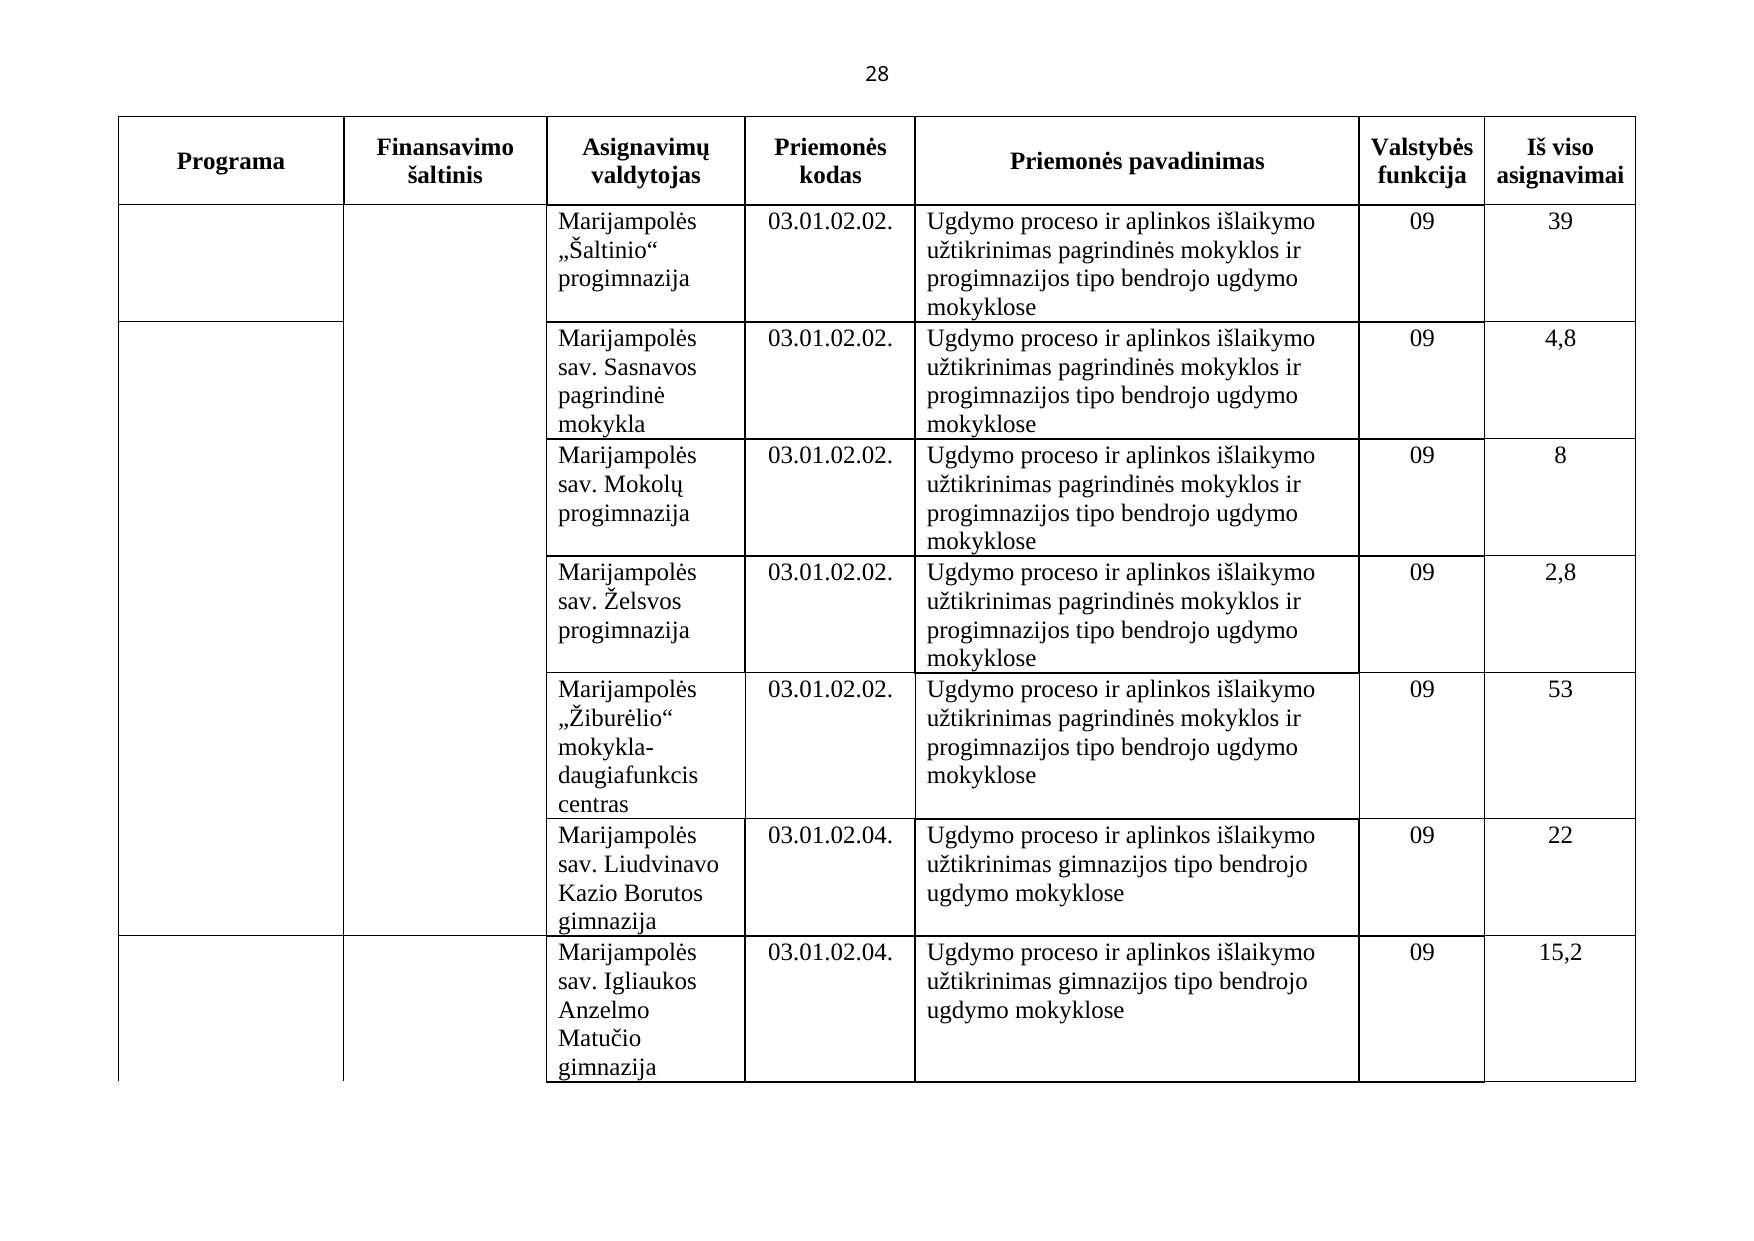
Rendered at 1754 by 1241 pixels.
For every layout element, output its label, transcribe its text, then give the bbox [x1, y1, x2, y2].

table_cell 09 [1360, 323, 1484, 438]
table_header Asignavimų valdytojas [548, 117, 744, 204]
table_cell 09 [1360, 557, 1484, 672]
table_cell 2,8 [1485, 556, 1635, 672]
table_cell [344, 438, 546, 935]
table_cell Marijampolės sav. Mokolų progimnazija [547, 440, 744, 555]
table_cell 53 [1485, 673, 1635, 818]
table_cell [119, 205, 343, 321]
table_cell Ugdymo proceso ir aplinkos išlaikymo užtikrinimas gimnazijos tipo bendrojo ugdymo mokyklose [916, 820, 1358, 935]
table_cell [119, 322, 343, 438]
table_cell 03.01.02.02. [746, 557, 914, 672]
table_cell [344, 205, 546, 438]
table_cell 09 [1360, 819, 1484, 935]
table_cell Ugdymo proceso ir aplinkos išlaikymo užtikrinimas pagrindinės mokyklos ir progimnazijos tipo bendrojo ugdymo mokyklose [916, 440, 1358, 555]
table_cell Ugdymo proceso ir aplinkos išlaikymo užtikrinimas pagrindinės mokyklos ir progimnazijos tipo bendrojo ugdymo mokyklose [916, 557, 1358, 672]
table_cell 09 [1360, 673, 1484, 818]
table_cell 03.01.02.02. [746, 440, 914, 555]
table_header Programa [119, 117, 343, 204]
table_cell 03.01.02.02. [746, 323, 914, 438]
table_cell Ugdymo proceso ir aplinkos išlaikymo užtikrinimas pagrindinės mokyklos ir progimnazijos tipo bendrojo ugdymo mokyklose [916, 674, 1359, 818]
table_cell 03.01.02.04. [746, 937, 914, 1081]
table_cell 8 [1485, 439, 1635, 555]
table_cell 09 [1360, 206, 1484, 321]
table_cell Ugdymo proceso ir aplinkos išlaikymo užtikrinimas gimnazijos tipo bendrojo ugdymo mokyklose [916, 937, 1358, 1081]
table_cell 15,2 [1485, 936, 1635, 1081]
table_cell 03.01.02.04. [746, 819, 914, 935]
table_header Finansavimo šaltinis [345, 117, 546, 204]
table_cell Marijampolės sav. Sasnavos pagrindinė mokykla [547, 323, 744, 438]
table_cell [344, 936, 546, 1081]
table_cell 09 [1360, 440, 1484, 555]
table_cell 03.01.02.02. [746, 206, 914, 321]
table_cell Marijampolės „Šaltinio“ progimnazija [547, 206, 744, 321]
table_header Valstybės funkcija [1360, 117, 1484, 204]
table_cell 03.01.02.02. [746, 673, 915, 818]
table_header Priemonės kodas [746, 117, 914, 204]
table_cell 4,8 [1485, 322, 1635, 438]
table_cell Marijampolės sav. Želsvos progimnazija [547, 557, 744, 672]
table_cell 22 [1485, 819, 1635, 935]
table_cell 09 [1360, 937, 1484, 1081]
table_cell [119, 936, 343, 1081]
table_cell [119, 438, 343, 935]
table_header Priemonės pavadinimas [916, 117, 1358, 204]
table_cell Ugdymo proceso ir aplinkos išlaikymo užtikrinimas pagrindinės mokyklos ir progimnazijos tipo bendrojo ugdymo mokyklose [916, 323, 1358, 438]
table_cell Marijampolės „Žiburėlio“ mokykla-daugiafunkcis centras [547, 673, 745, 818]
table_cell Marijampolės sav. Liudvinavo Kazio Borutos gimnazija [547, 819, 744, 935]
table_cell Marijampolės sav. Igliaukos Anzelmo Matučio gimnazija [547, 937, 744, 1081]
table_cell 39 [1485, 205, 1635, 321]
table_cell Ugdymo proceso ir aplinkos išlaikymo užtikrinimas pagrindinės mokyklos ir progimnazijos tipo bendrojo ugdymo mokyklose [916, 206, 1358, 321]
table_header Iš viso asignavimai [1485, 117, 1635, 204]
